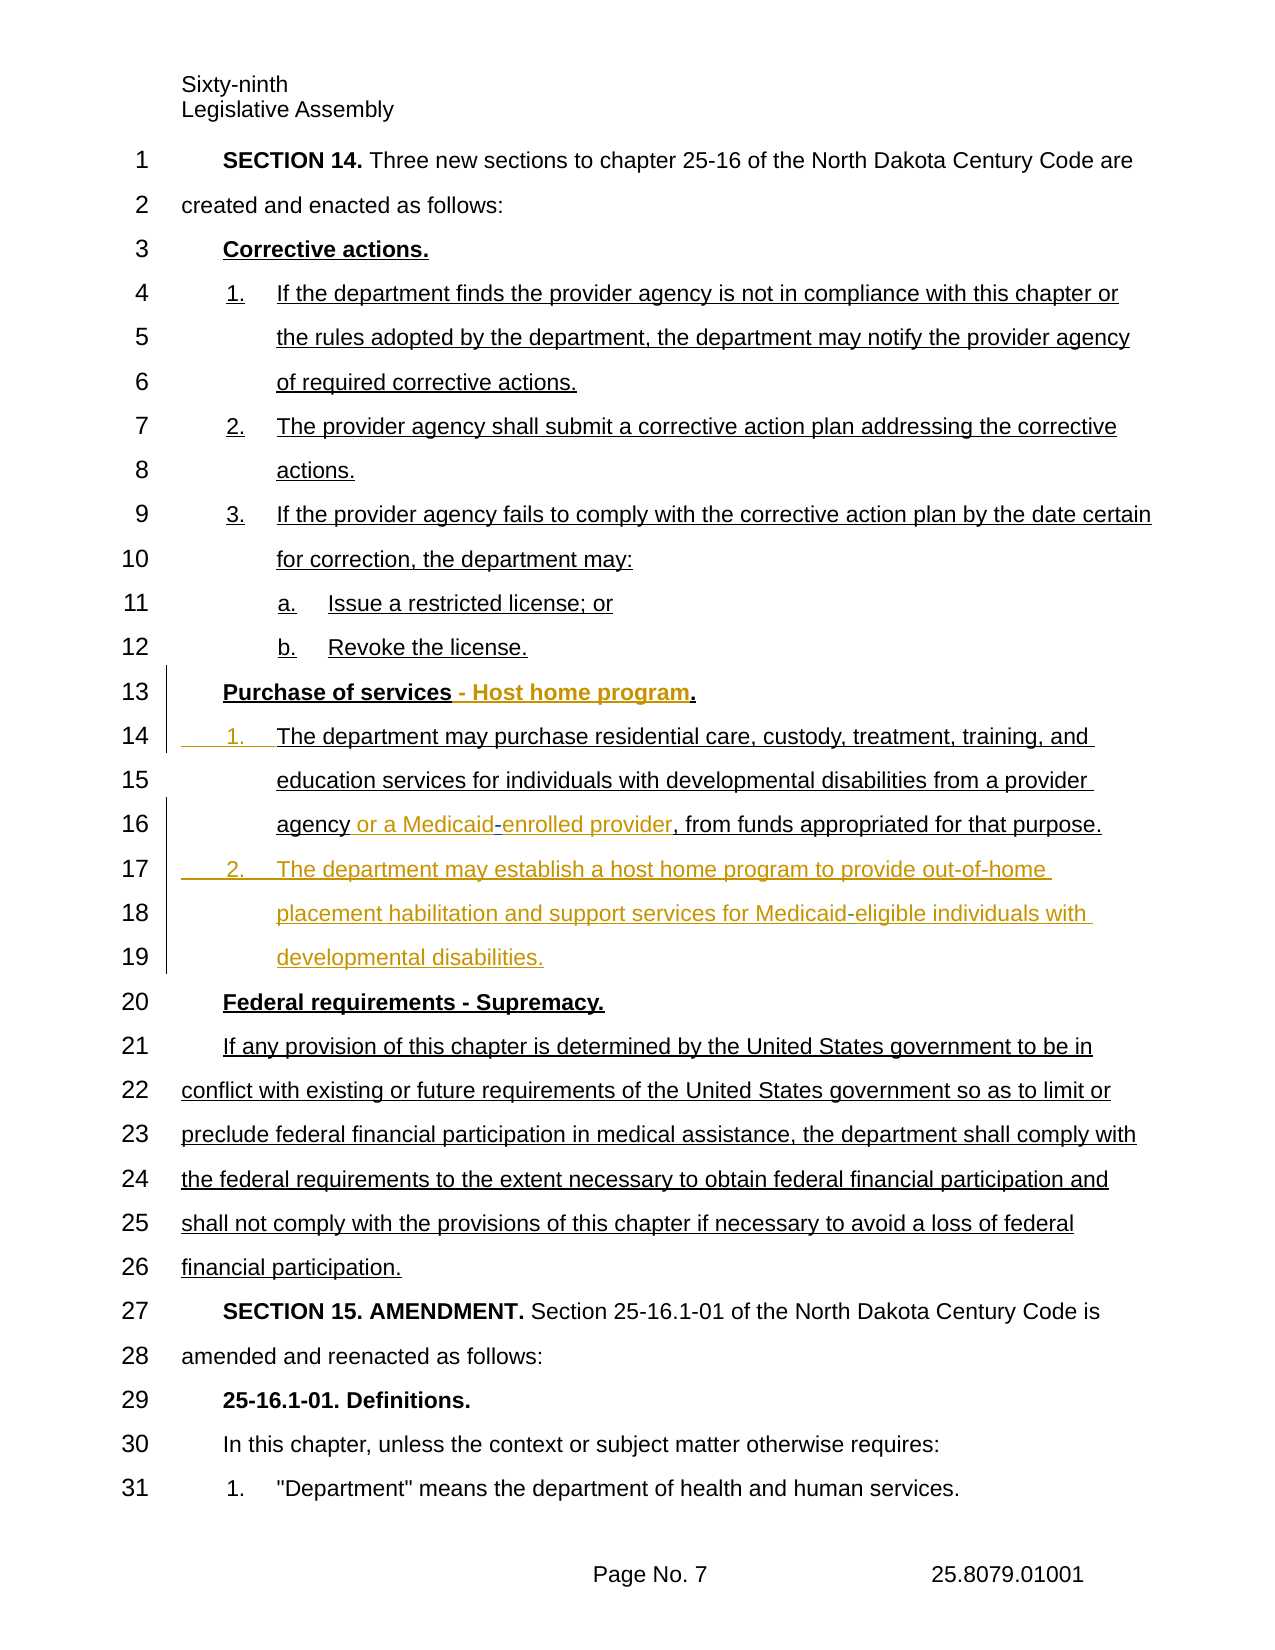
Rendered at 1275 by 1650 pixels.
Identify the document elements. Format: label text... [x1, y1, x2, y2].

text 1. The department may purchase residential care, custody, treatment, training, and education services for individuals with developmental disabilities from a provider agency or a Medicaid-enrolled provider, from funds appropriated for that purpose. [181, 709, 1154, 842]
text 1. "Department" means the department of health and human services. [181, 1461, 1154, 1506]
text In this chapter, unless the context or subject matter otherwise requires: [181, 1417, 1154, 1461]
text 3. If the provider agency fails to comply with the corrective action plan by the date certain for correction, the department may: [181, 487, 1154, 576]
subtitle Purchase of services - Host home program. [181, 664, 1154, 709]
subtitle Corrective actions. [181, 222, 1154, 266]
text b. Revoke the license. [181, 620, 1154, 664]
text SECTION 15. AMENDMENT. Section 25‑16.1‑01 of the North Dakota Century Code is amended and reenacted as follows: [181, 1284, 1154, 1373]
text SECTION 14. Three new sections to chapter 25‑16 of the North Dakota Century Code are created and enacted as follows: [181, 133, 1154, 222]
text 2. The provider agency shall submit a corrective action plan addressing the corrective actions. [181, 399, 1154, 487]
text a. Issue a restricted license; or [181, 576, 1154, 620]
subtitle 25‑16.1‑01. Definitions. [181, 1373, 1154, 1417]
text 1. If the department finds the provider agency is not in compliance with this chapter or the rules adopted by the department, the department may notify the provider agency of required corrective actions. [181, 266, 1154, 399]
text If any provision of this chapter is determined by the United States government to be in conflict with existing or future requirements of the United States government so as to limit or preclude federal financial participation in medical assistance, the department shall comply with the federal requirements to the extent necessary to obtain federal financial participation and shall not comply with the provisions of this chapter if necessary to avoid a loss of federal financial participation. [181, 1019, 1154, 1284]
subtitle Federal requirements - Supremacy. [181, 974, 1154, 1019]
text 2. The department may establish a host home program to provide out‑of‑home placement habilitation and support services for Medicaid‑eligible individuals with developmental disabilities. [181, 842, 1154, 974]
